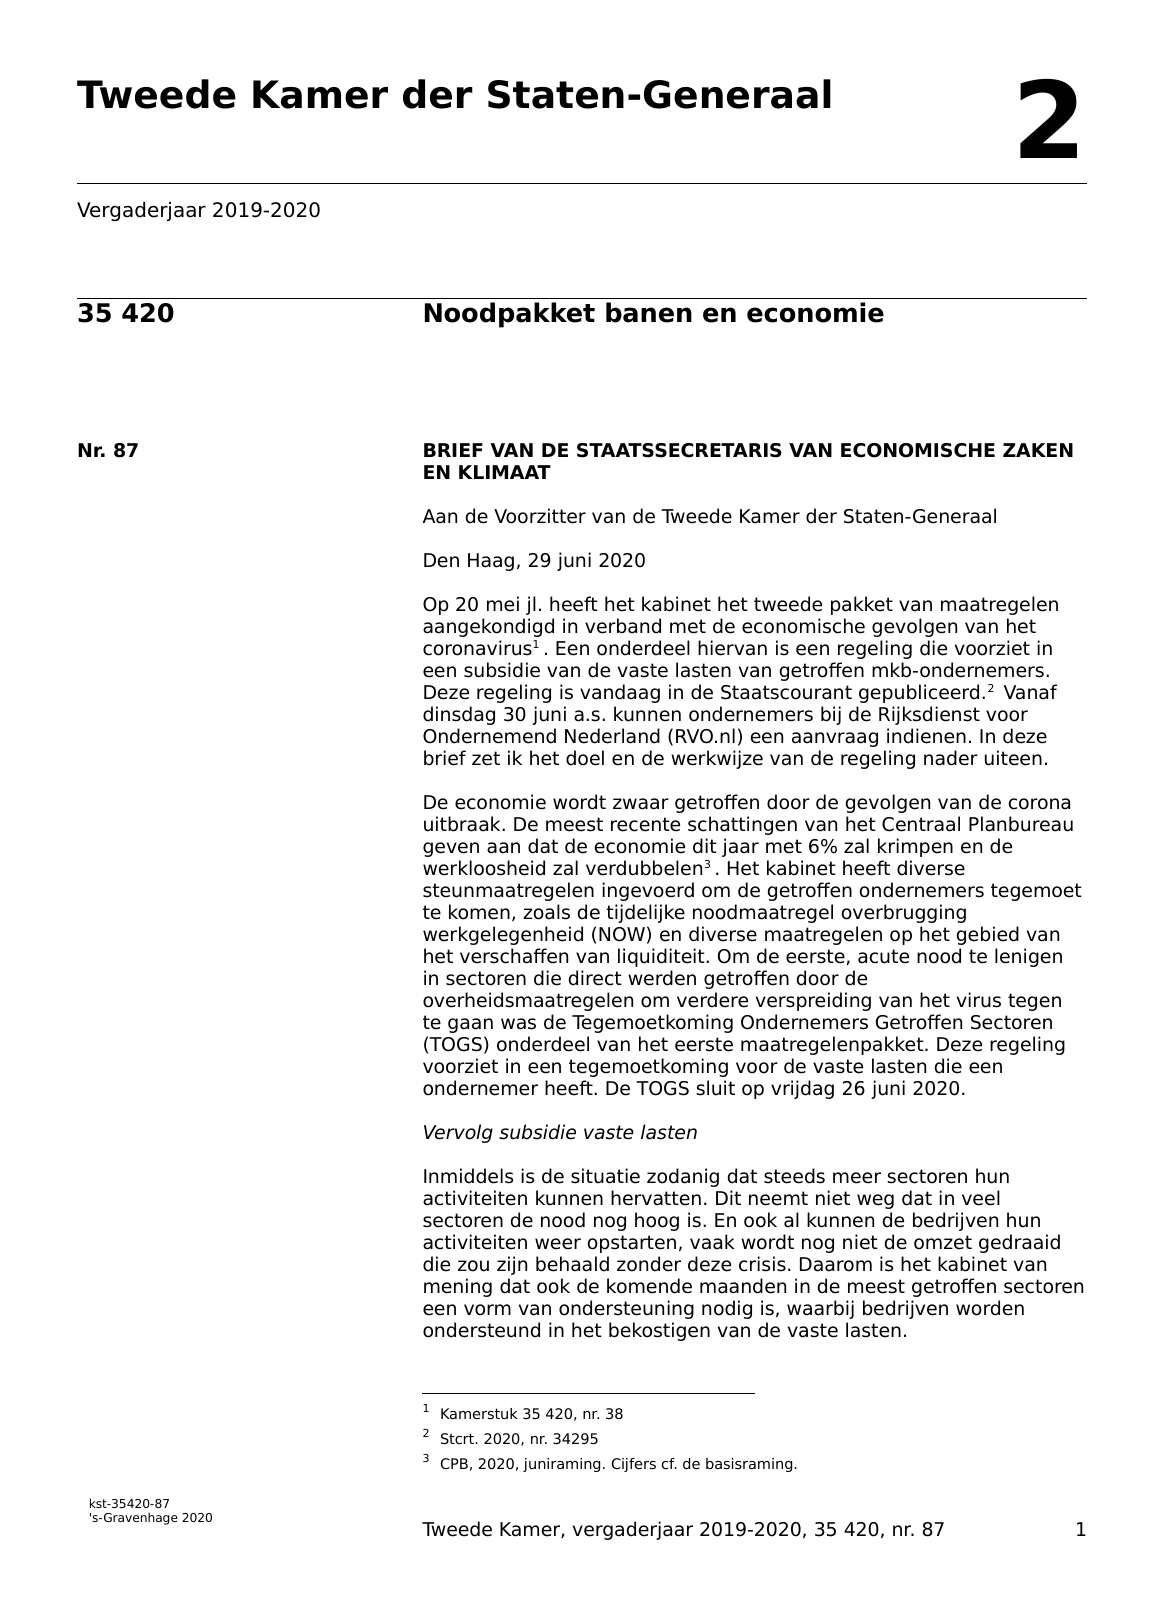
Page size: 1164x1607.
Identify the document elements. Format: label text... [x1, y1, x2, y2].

text Inmiddels is de situatie zodanig dat steeds meer sectoren hun activiteiten kunnen hervatten. Dit neemt niet weg dat in veel sectoren de nood nog hoog is. En ook al kunnen de bedrijven hun activiteiten weer opstarten, vaak wordt nog niet de omzet gedraaid die zou zijn behaald zonder deze crisis. Daarom is het kabinet van mening dat ook de komende maanden in de meest getroffen sectoren een vorm van ondersteuning nodig is, waarbij bedrijven worden ondersteund in het bekostigen van de vaste lasten. [422, 1166, 1087, 1342]
text Den Haag, 29 juni 2020 [422, 550, 1087, 572]
subtitle Nr. 87 BRIEF VAN DE STAATSSECRETARIS VAN ECONOMISCHE ZAKEN EN KLIMAAT [77, 440, 1087, 484]
table_header Tweede Kamer der Staten-Generaal [77, 59, 886, 183]
table_cell Vergaderjaar 2019-2020 [77, 184, 1087, 298]
text Stcrt. 2020, nr. 34295 [422, 1427, 1087, 1449]
table_header 2 [886, 59, 1087, 183]
subtitle 35 420 Noodpakket banen en economie [77, 299, 1087, 329]
text kst-35420-87 [88, 1497, 323, 1511]
subtitle Vervolg subsidie vaste lasten [422, 1122, 1087, 1144]
text Op 20 mei jl. heeft het kabinet het tweede pakket van maatregelen aangekondigd in verband met de economische gevolgen van het coronavirus. Een onderdeel hiervan is een regeling die voorziet in een subsidie van de vaste lasten van getroffen mkb-ondernemers. Deze regeling is vandaag in de Staatscourant gepubliceerd. Vanaf dinsdag 30 juni a.s. kunnen ondernemers bij de Rijksdienst voor Ondernemend Nederland (RVO.nl) een aanvraag indienen. In deze brief zet ik het doel en de werkwijze van de regeling nader uiteen. [422, 594, 1087, 770]
text De economie wordt zwaar getroffen door de gevolgen van de corona uitbraak. De meest recente schattingen van het Centraal Planbureau geven aan dat de economie dit jaar met 6% zal krimpen en de werkloosheid zal verdubbelen. Het kabinet heeft diverse steunmaatregelen ingevoerd om de getroffen ondernemers tegemoet te komen, zoals de tijdelijke noodmaatregel overbrugging werkgelegenheid (NOW) en diverse maatregelen op het gebied van het verschaffen van liquiditeit. Om de eerste, acute nood te lenigen in sectoren die direct werden getroffen door de overheidsmaatregelen om verdere verspreiding van het virus tegen te gaan was de Tegemoetkoming Ondernemers Getroffen Sectoren (TOGS) onderdeel van het eerste maatregelenpakket. Deze regeling voorziet in een tegemoetkoming voor de vaste lasten die een ondernemer heeft. De TOGS sluit op vrijdag 26 juni 2020. [422, 792, 1087, 1100]
text Aan de Voorzitter van de Tweede Kamer der Staten-Generaal [422, 506, 1087, 528]
text Kamerstuk 35 420, nr. 38 [422, 1402, 1087, 1424]
text 's-Gravenhage 2020 [88, 1511, 323, 1525]
text CPB, 2020, juniraming. Cijfers cf. de basisraming. [422, 1452, 1087, 1474]
